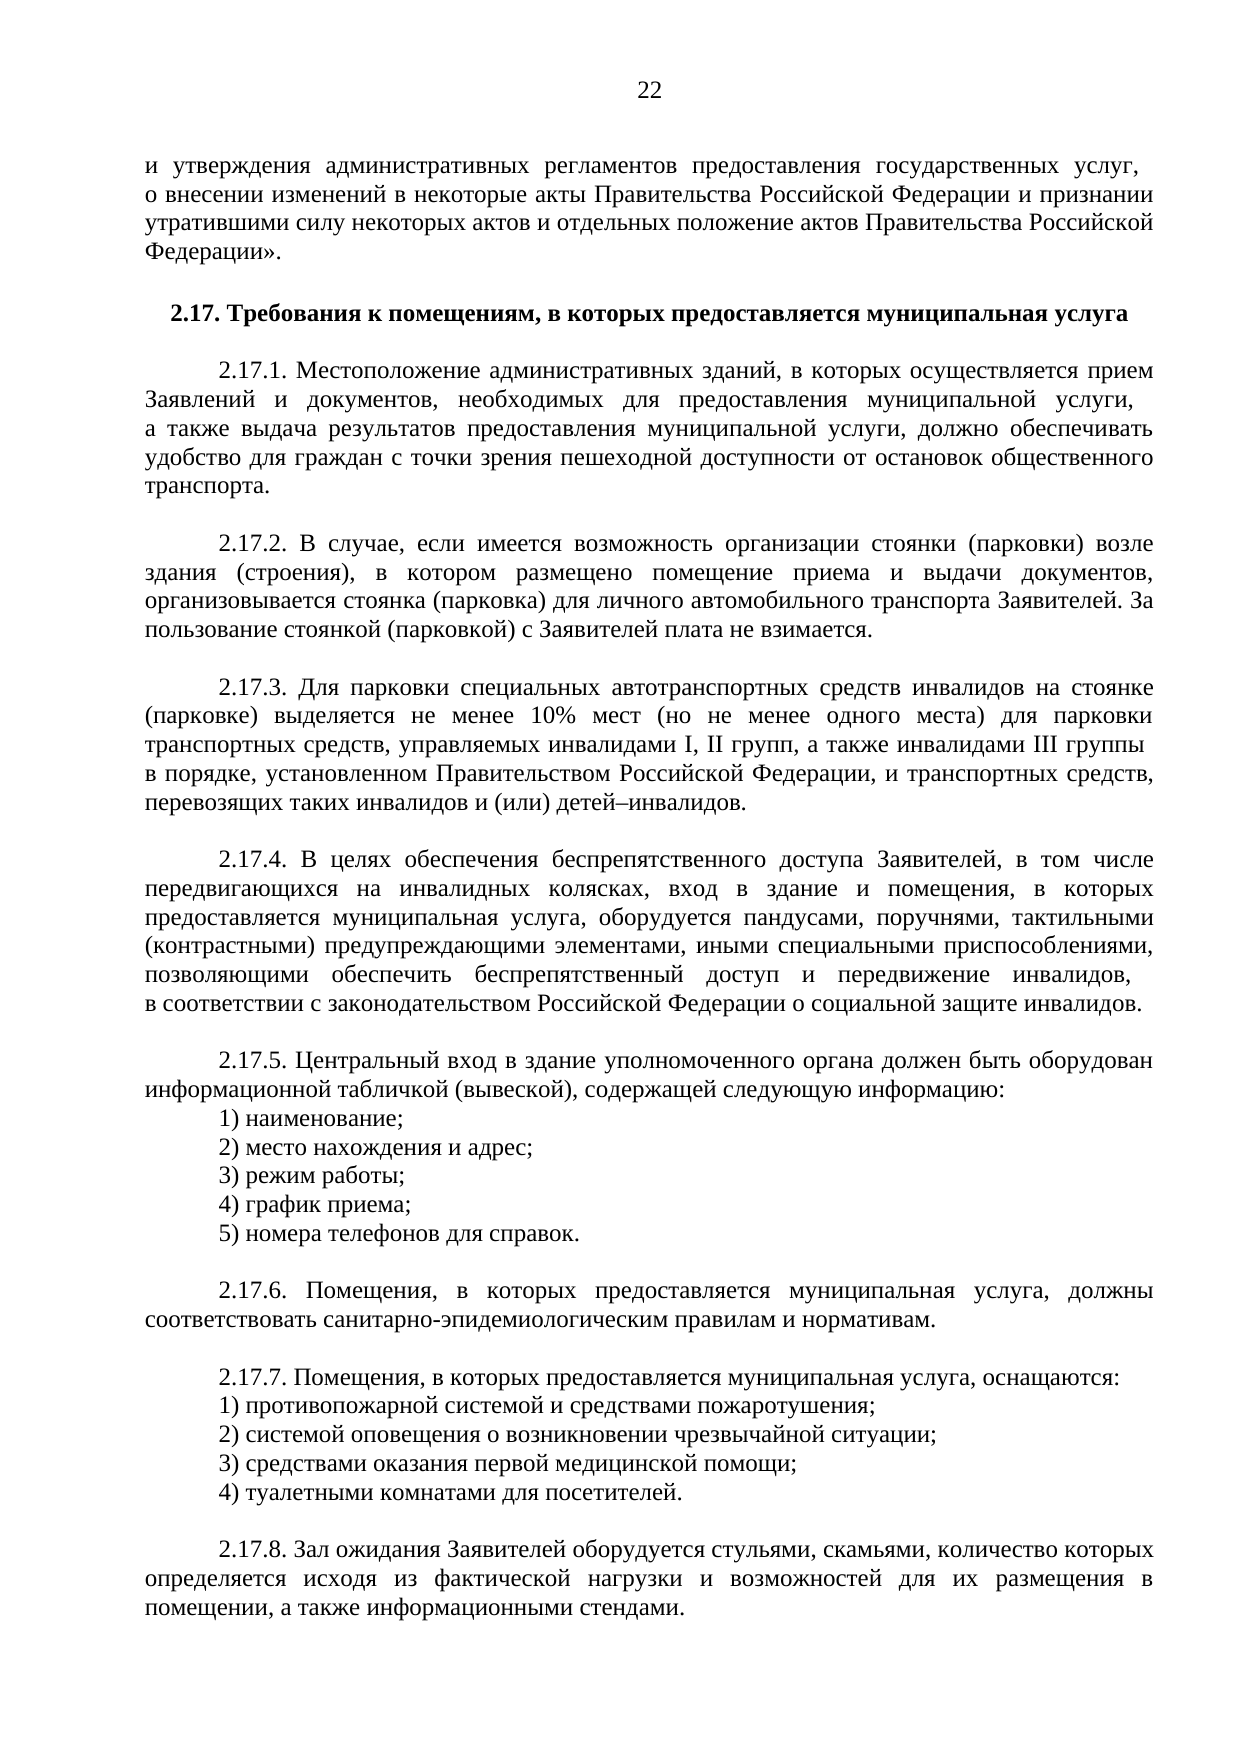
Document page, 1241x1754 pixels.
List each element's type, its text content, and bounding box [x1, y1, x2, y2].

text 2) место нахождения и адрес; [144, 1132, 1154, 1160]
text 2.17.4. В целях обеспечения беспрепятственного доступа Заявителей, в том числе передвигающихся на инвалидных колясках, вход в здание и помещения, в которых предоставляется муниципальная услуга, оборудуется пандусами, поручнями, тактильными (контрастными) предупреждающими элементами, иными специальными приспособлениями, позволяющими обеспечить беспрепятственный доступ и передвижение инвалидов, в соответствии с законодательством Российской Федерации о социальной защите инвалидов. [144, 844, 1154, 1017]
text 4) туалетными комнатами для посетителей. [144, 1477, 1154, 1505]
text 3) режим работы; [144, 1160, 1154, 1189]
text 2.17.2. В случае, если имеется возможность организации стоянки (парковки) возле здания (строения), в котором размещено помещение приема и выдачи документов, организовывается стоянка (парковка) для личного автомобильного транспорта Заявителей. За пользование стоянкой (парковкой) с Заявителей плата не взимается. [144, 528, 1154, 643]
text 2.17.3. Для парковки специальных автотранспортных средств инвалидов на стоянке (парковке) выделяется не менее 10% мест (но не менее одного места) для парковки транспортных средств, управляемых инвалидами I, II групп, а также инвалидами III группы в порядке, установленном Правительством Российской Федерации, и транспортных средств, перевозящих таких инвалидов и (или) детей–инвалидов. [144, 672, 1154, 815]
text 2) системой оповещения о возникновении чрезвычайной ситуации; [144, 1419, 1154, 1448]
text 3) средствами оказания первой медицинской помощи; [144, 1448, 1154, 1477]
text 2.17.5. Центральный вход в здание уполномоченного органа должен быть оборудован информационной табличкой (вывеской), содержащей следующую информацию: [144, 1045, 1154, 1103]
text 2.17.6. Помещения, в которых предоставляется муниципальная услуга, должны соответствовать санитарно-эпидемиологическим правилам и нормативам. [144, 1275, 1154, 1333]
text 1) противопожарной системой и средствами пожаротушения; [144, 1390, 1154, 1419]
text 5) номера телефонов для справок. [144, 1218, 1154, 1247]
text 2.17.8. Зал ожидания Заявителей оборудуется стульями, скамьями, количество которых определяется исходя из фактической нагрузки и возможностей для их размещения в помещении, а также информационными стендами. [144, 1534, 1154, 1620]
text 4) график приема; [144, 1189, 1154, 1218]
text 2.17.1. Местоположение административных зданий, в которых осуществляется прием Заявлений и документов, необходимых для предоставления муниципальной услуги, а также выдача результатов предоставления муниципальной услуги, должно обеспечивать удобство для граждан с точки зрения пешеходной доступности от остановок общественного транспорта. [144, 355, 1154, 499]
text и утверждения административных регламентов предоставления государственных услуг, о внесении изменений в некоторые акты Правительства Российской Федерации и признании утратившими силу некоторых актов и отдельных положение актов Правительства Российской Федерации». [144, 150, 1154, 265]
text 1) наименование; [144, 1103, 1154, 1132]
text 2.17.7. Помещения, в которых предоставляется муниципальная услуга, оснащаются: [144, 1362, 1154, 1390]
subtitle 2.17. Требования к помещениям, в которых предоставляется муниципальная услуга [144, 298, 1154, 327]
